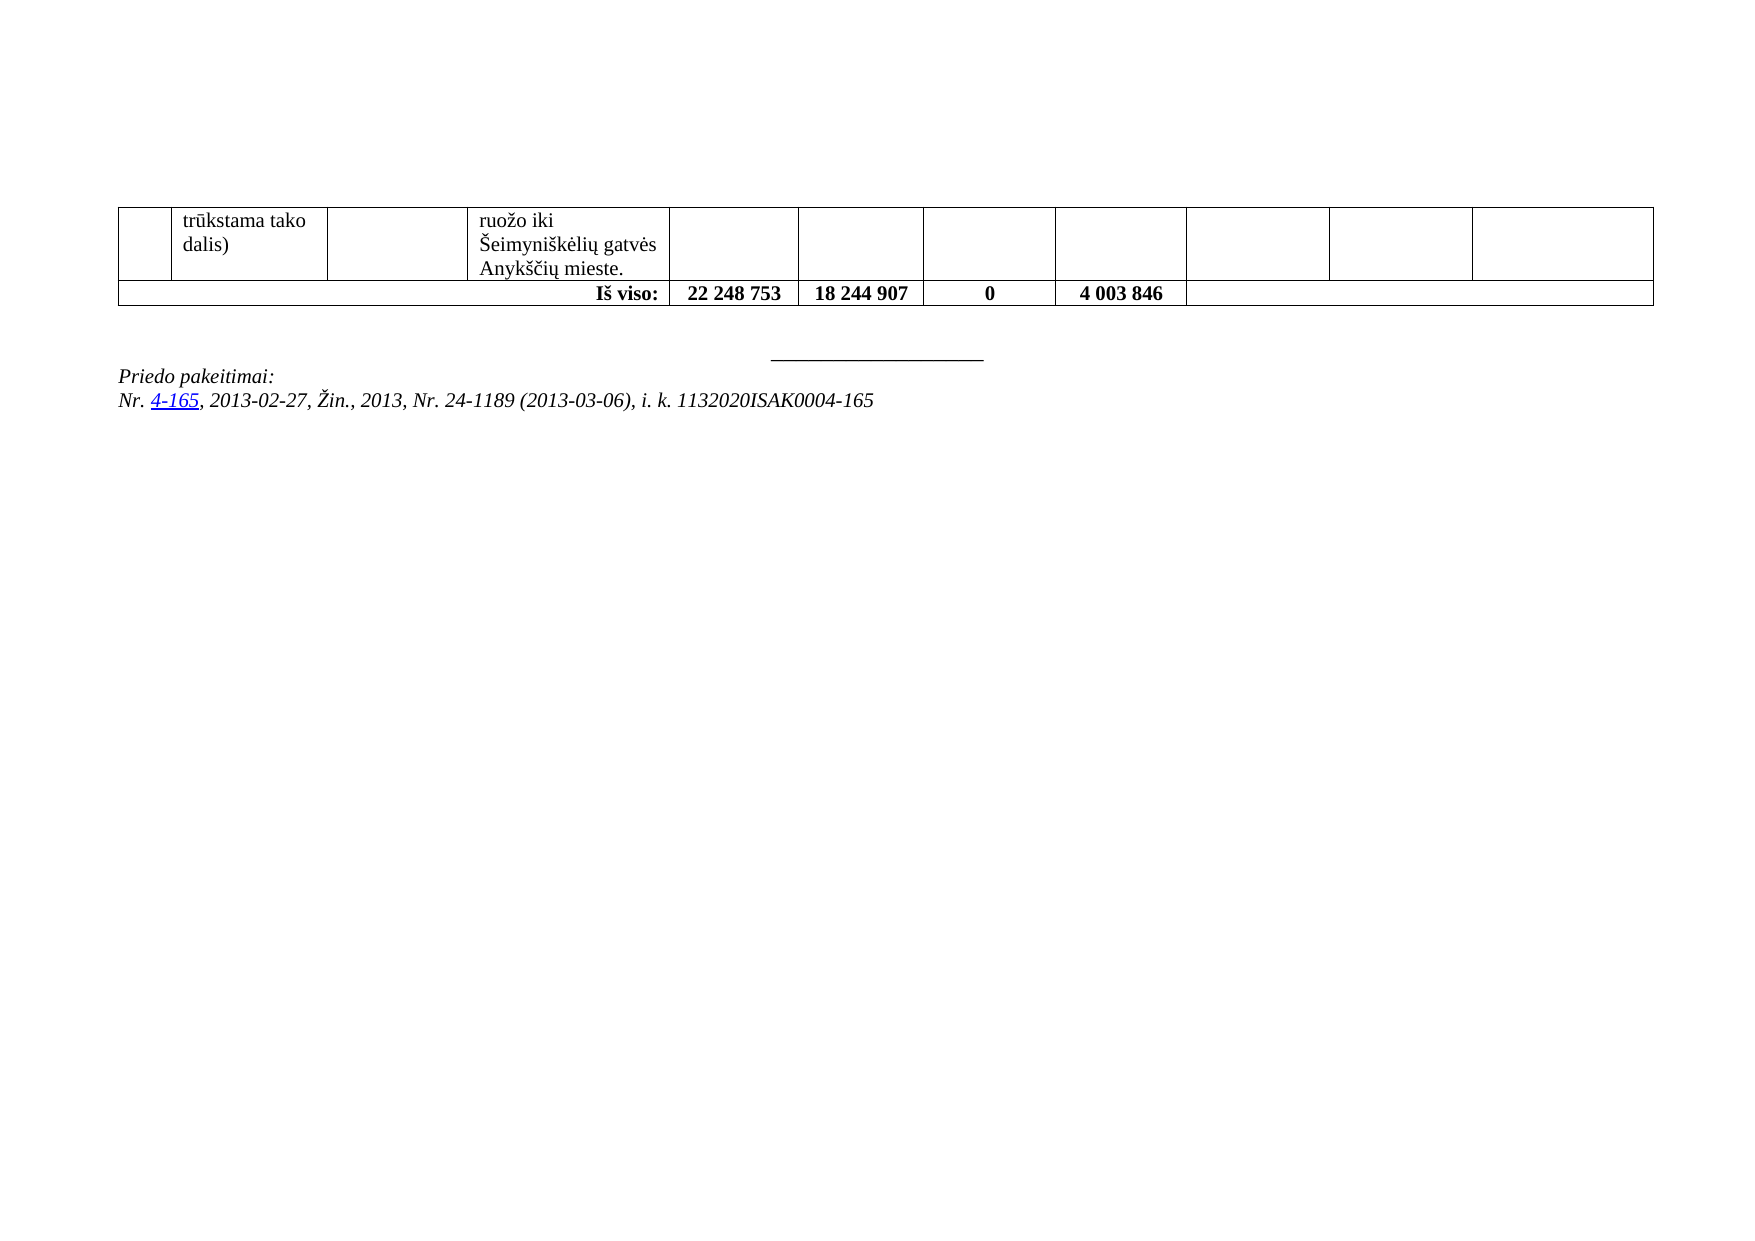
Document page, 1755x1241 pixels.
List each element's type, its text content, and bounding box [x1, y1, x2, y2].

table_cell Iš viso: [468, 281, 669, 305]
table_cell trūkstama tako dalis) [172, 208, 327, 280]
table_cell [327, 281, 468, 305]
table_cell 4 003 846 [1056, 281, 1186, 305]
table_cell [328, 208, 467, 280]
table_cell [119, 281, 171, 305]
text Nr. 4-165, 2013-02-27, Žin., 2013, Nr. 24-1189 (2013-03-06), i. k. 1132020ISAK0004-165 [118, 388, 1636, 412]
table_cell [1187, 281, 1330, 305]
table_cell [1330, 281, 1473, 305]
table_cell 22 248 753 [670, 281, 798, 305]
table_cell [1473, 208, 1653, 280]
table_cell ruožo iki Šeimyniškėlių gatvės Anykščių mieste. [468, 208, 669, 280]
text _________________ [118, 335, 1636, 363]
table_cell 0 [924, 281, 1055, 305]
table_cell [670, 208, 798, 280]
table_cell [799, 208, 923, 280]
table_cell [171, 281, 327, 305]
table_cell [1187, 208, 1329, 280]
text Priedo pakeitimai: [118, 363, 1636, 388]
table_cell [1473, 281, 1653, 305]
table_cell [924, 208, 1055, 280]
table_cell [119, 208, 171, 280]
table_cell 18 244 907 [799, 281, 923, 305]
table_cell [1056, 208, 1186, 280]
table_cell [1330, 208, 1472, 280]
